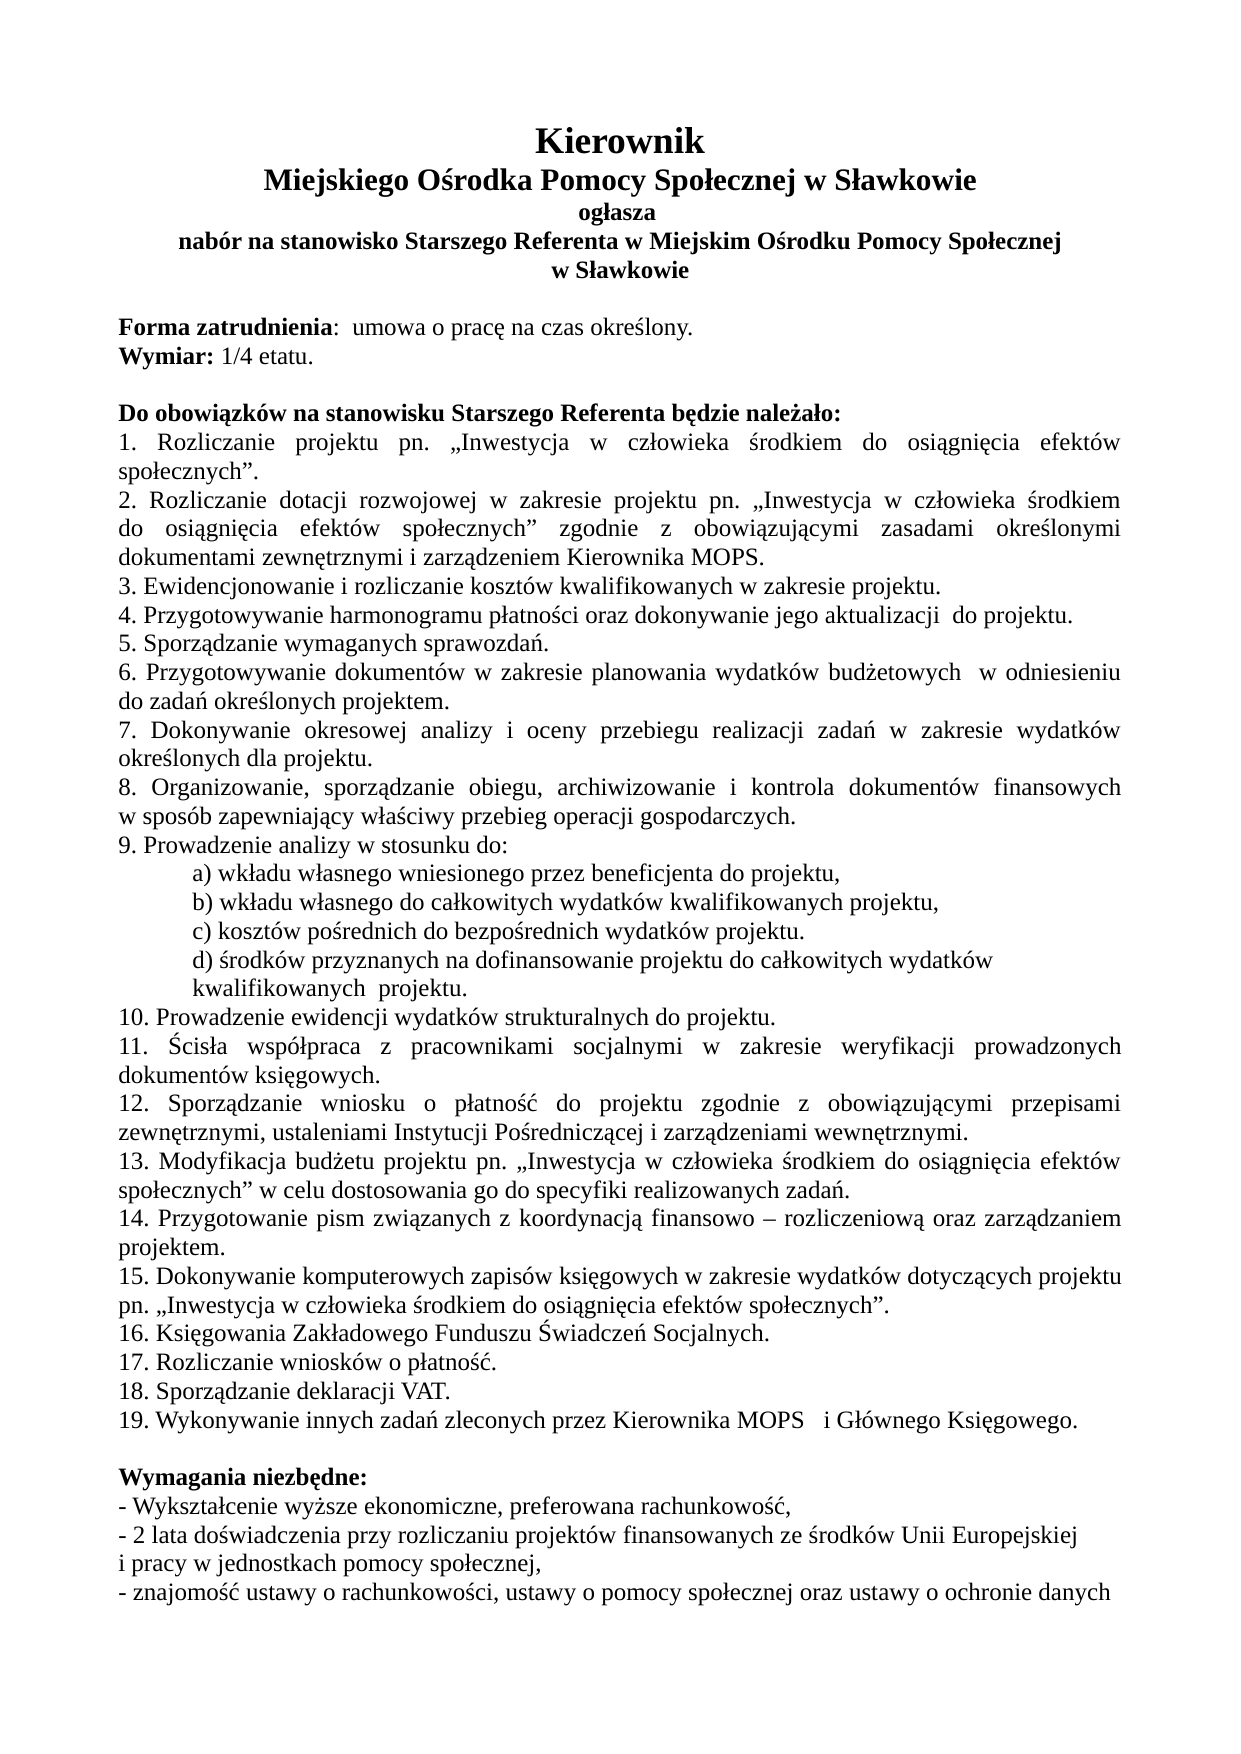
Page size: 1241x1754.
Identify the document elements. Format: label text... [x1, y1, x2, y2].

text Wymagania niezbędne: [118, 1462, 1122, 1491]
text Forma zatrudnienia: umowa o pracę na czas określony. [118, 312, 1122, 341]
text 13. Modyfikacja budżetu projektu pn. „Inwestycja w człowieka środkiem do osiągnięcia efektów społecznych” w celu dostosowania go do specyfiki realizowanych zadań. [118, 1146, 1122, 1203]
text 7. Dokonywanie okresowej analizy i oceny przebiegu realizacji zadań w zakresie wydatków określonych dla projektu. [118, 715, 1122, 772]
text Miejskiego Ośrodka Pomocy Społecznej w Sławkowie [118, 161, 1122, 197]
text 15. Dokonywanie komputerowych zapisów księgowych w zakresie wydatków dotyczących projektu pn. „Inwestycja w człowieka środkiem do osiągnięcia efektów społecznych”. [118, 1261, 1122, 1318]
text 5. Sporządzanie wymaganych sprawozdań. [118, 628, 1122, 657]
text 8. Organizowanie, sporządzanie obiegu, archiwizowanie i kontrola dokumentów finansowych w sposób zapewniający właściwy przebieg operacji gospodarczych. [118, 772, 1122, 830]
text 9. Prowadzenie analizy w stosunku do: a) wkładu własnego wniesionego przez beneficjenta do projektu, b) wkładu własnego do całkowitych wydatków kwalifikowanych projektu, c) kosztów pośrednich do bezpośrednich wydatków projektu. d) środków przyznanych na dofinansowanie projektu do całkowitych wydatków kwalifikowanych projektu. [118, 830, 1122, 1002]
text 3. Ewidencjonowanie i rozliczanie kosztów kwalifikowanych w zakresie projektu. [118, 571, 1122, 600]
text nabór na stanowisko Starszego Referenta w Miejskim Ośrodku Pomocy Społecznej w Sławkowie [118, 226, 1122, 283]
text 10. Prowadzenie ewidencji wydatków strukturalnych do projektu. [118, 1002, 1122, 1031]
text 6. Przygotowywanie dokumentów w zakresie planowania wydatków budżetowych w odniesieniu do zadań określonych projektem. [118, 657, 1122, 715]
text 11. Ścisła współpraca z pracownikami socjalnymi w zakresie weryfikacji prowadzonych dokumentów księgowych. [118, 1031, 1122, 1088]
text 16. Księgowania Zakładowego Funduszu Świadczeń Socjalnych. [118, 1318, 1122, 1347]
text - Wykształcenie wyższe ekonomiczne, preferowana rachunkowość, - 2 lata doświadczenia przy rozliczaniu projektów finansowanych ze środków Unii Europejskiej i pracy w jednostkach pomocy społecznej, - znajomość ustawy o rachunkowości, ustawy o pomocy społecznej oraz ustawy o ochronie danych [118, 1491, 1122, 1606]
text 2. Rozliczanie dotacji rozwojowej w zakresie projektu pn. „Inwestycja w człowieka środkiem do osiągnięcia efektów społecznych” zgodnie z obowiązującymi zasadami określonymi dokumentami zewnętrznymi i zarządzeniem Kierownika MOPS. [118, 485, 1122, 571]
text 12. Sporządzanie wniosku o płatność do projektu zgodnie z obowiązującymi przepisami zewnętrznymi, ustaleniami Instytucji Pośredniczącej i zarządzeniami wewnętrznymi. [118, 1088, 1122, 1146]
text 4. Przygotowywanie harmonogramu płatności oraz dokonywanie jego aktualizacji do projektu. [118, 600, 1122, 628]
text Kierownik [118, 118, 1122, 161]
text 17. Rozliczanie wniosków o płatność. [118, 1347, 1122, 1376]
text Do obowiązków na stanowisku Starszego Referenta będzie należało: [118, 398, 1122, 427]
text 18. Sporządzanie deklaracji VAT. [118, 1376, 1122, 1405]
text 1. Rozliczanie projektu pn. „Inwestycja w człowieka środkiem do osiągnięcia efektów społecznych”. [118, 427, 1122, 485]
text ogłasza [118, 197, 1122, 226]
text Wymiar: 1/4 etatu. [118, 341, 1122, 370]
text 14. Przygotowanie pism związanych z koordynacją finansowo – rozliczeniową oraz zarządzaniem projektem. [118, 1203, 1122, 1261]
text 19. Wykonywanie innych zadań zleconych przez Kierownika MOPS i Głównego Księgowego. [118, 1405, 1122, 1433]
